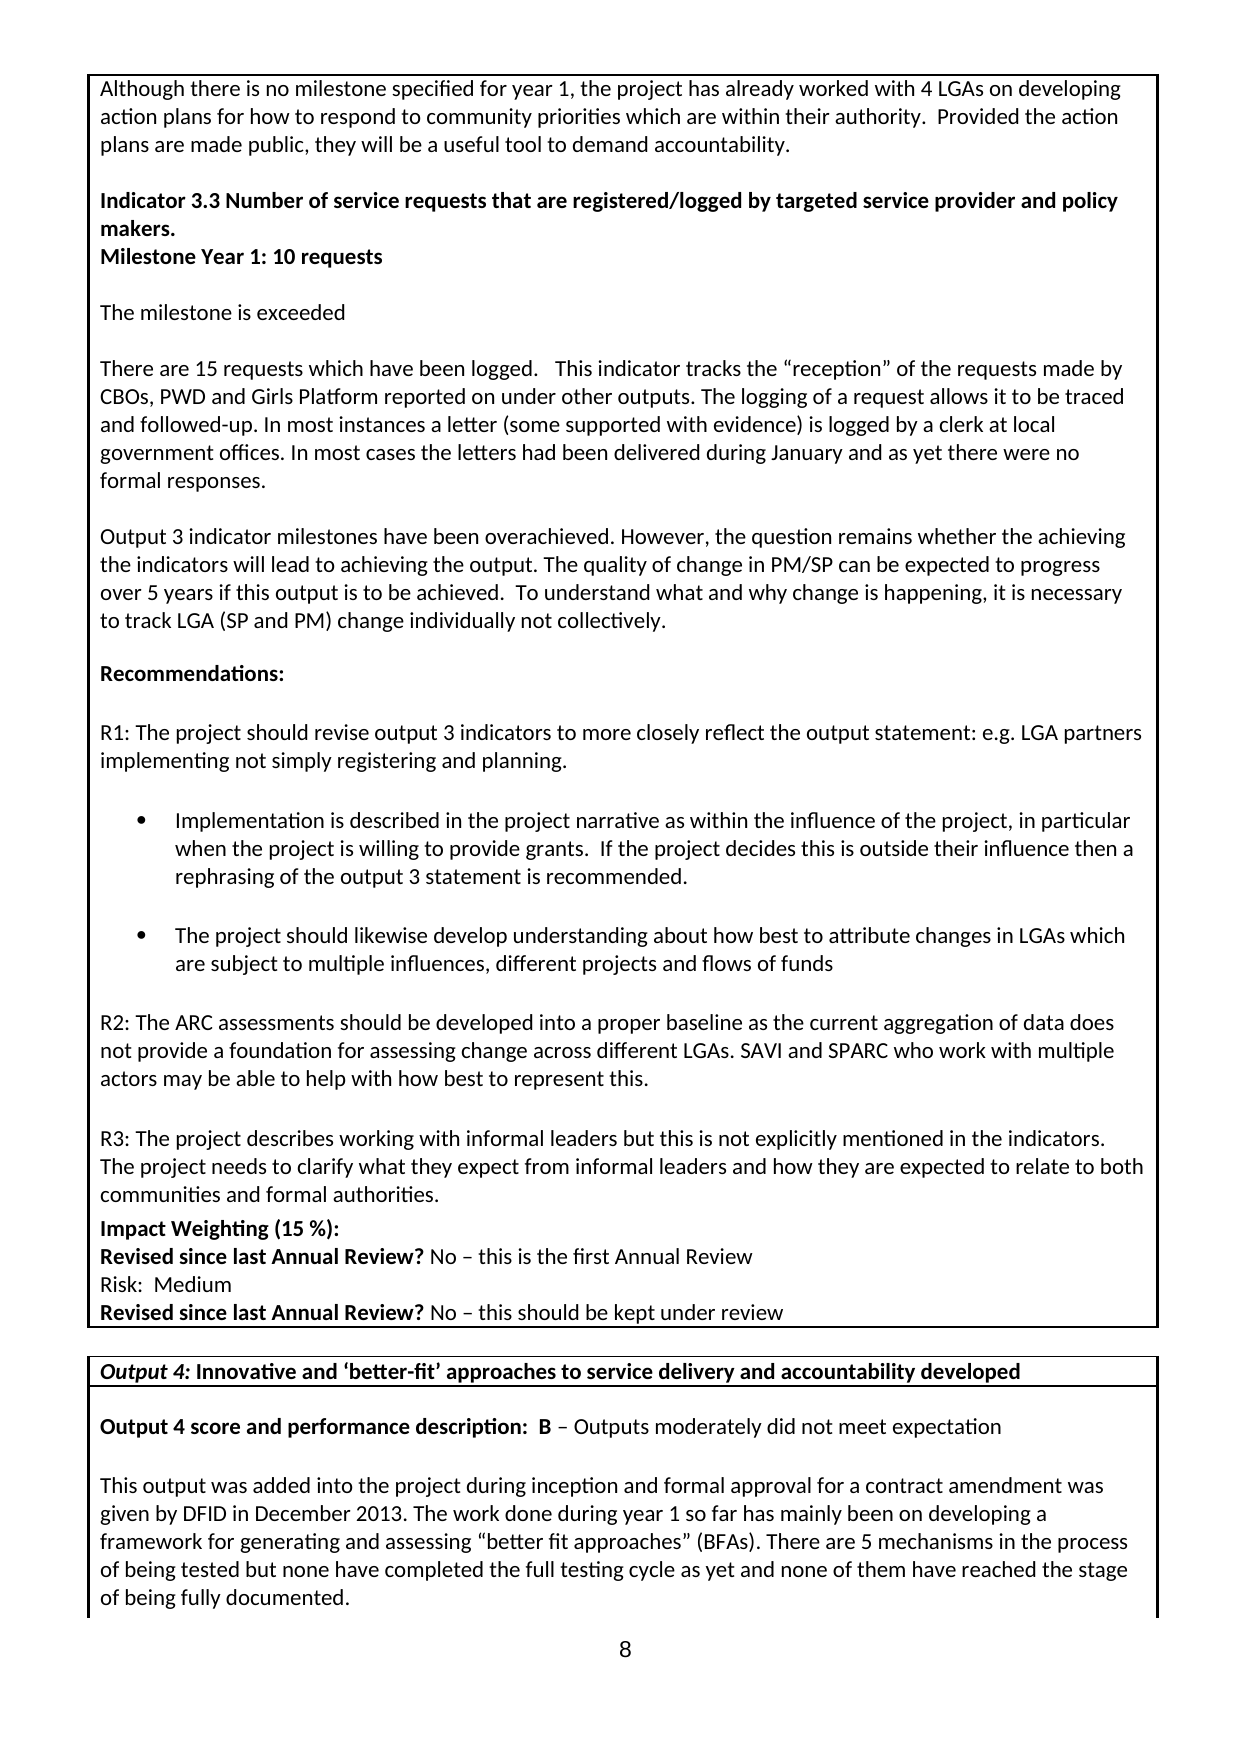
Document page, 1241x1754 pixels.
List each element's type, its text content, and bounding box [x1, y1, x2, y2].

table_cell Although there is no milestone specified for year 1, the project has already worked with 4 LGAs on developing action plans for how to respond to community priorities which are within their authority. Provided the action plans are made public, they will be a useful tool to demand accountability. Indicator 3.3 Number of service requests that are registered/logged by targeted service provider and policy makers. Milestone Year 1: 10 requests The milestone is exceeded There are 15 requests which have been logged. This indicator tracks the “reception” of the requests made by CBOs, PWD and Girls Platform reported on under other outputs. The logging of a request allows it to be traced and followed-up. In most instances a letter (some supported with evidence) is logged by a clerk at local government offices. In most cases the letters had been delivered during January and as yet there were no formal responses. Output 3 indicator milestones have been overachieved. However, the question remains whether the achieving the indicators will lead to achieving the output. The quality of change in PM/SP can be expected to progress over 5 years if this output is to be achieved. To understand what and why change is happening, it is necessary to track LGA (SP and PM) change individually not collectively. Recommendations: R1: The project should revise output 3 indicators to more closely reflect the output statement: e.g. LGA partners implementing not simply registering and planning. Implementation is described in the project narrative as within the influence of the project, in particular when the project is willing to provide grants. If the project decides this is outside their influence then a rephrasing of the output 3 statement is recommended. The project should likewise develop understanding about how best to attribute changes in LGAs which are subject to multiple influences, different projects and flows of funds R2: The ARC assessments should be developed into a proper baseline as the current aggregation of data does not provide a foundation for assessing change across different LGAs. SAVI and SPARC who work with multiple actors may be able to help with how best to represent this. R3: The project describes working with informal leaders but this is not explicitly mentioned in the indicators. The project needs to clarify what they expect from informal leaders and how they are expected to relate to both communities and formal authorities. Impact Weighting (15 %): Revised since last Annual Review? No – this is the first Annual Review Risk: Medium Revised since last Annual Review? No – this should be kept under review [90, 76, 1156, 1326]
table_header Output 4: Innovative and ‘better-fit’ approaches to service delivery and accountability developed [90, 1357, 1156, 1385]
table_cell Output 4 score and performance description: B – Outputs moderately did not meet expectation This output was added into the project during inception and formal approval for a contract amendment was given by DFID in December 2013. The work done during year 1 so far has mainly been on developing a framework for generating and assessing “better fit approaches” (BFAs). There are 5 mechanisms in the process of being tested but none have completed the full testing cycle as yet and none of them have reached the stage of being fully documented. [90, 1387, 1156, 1617]
